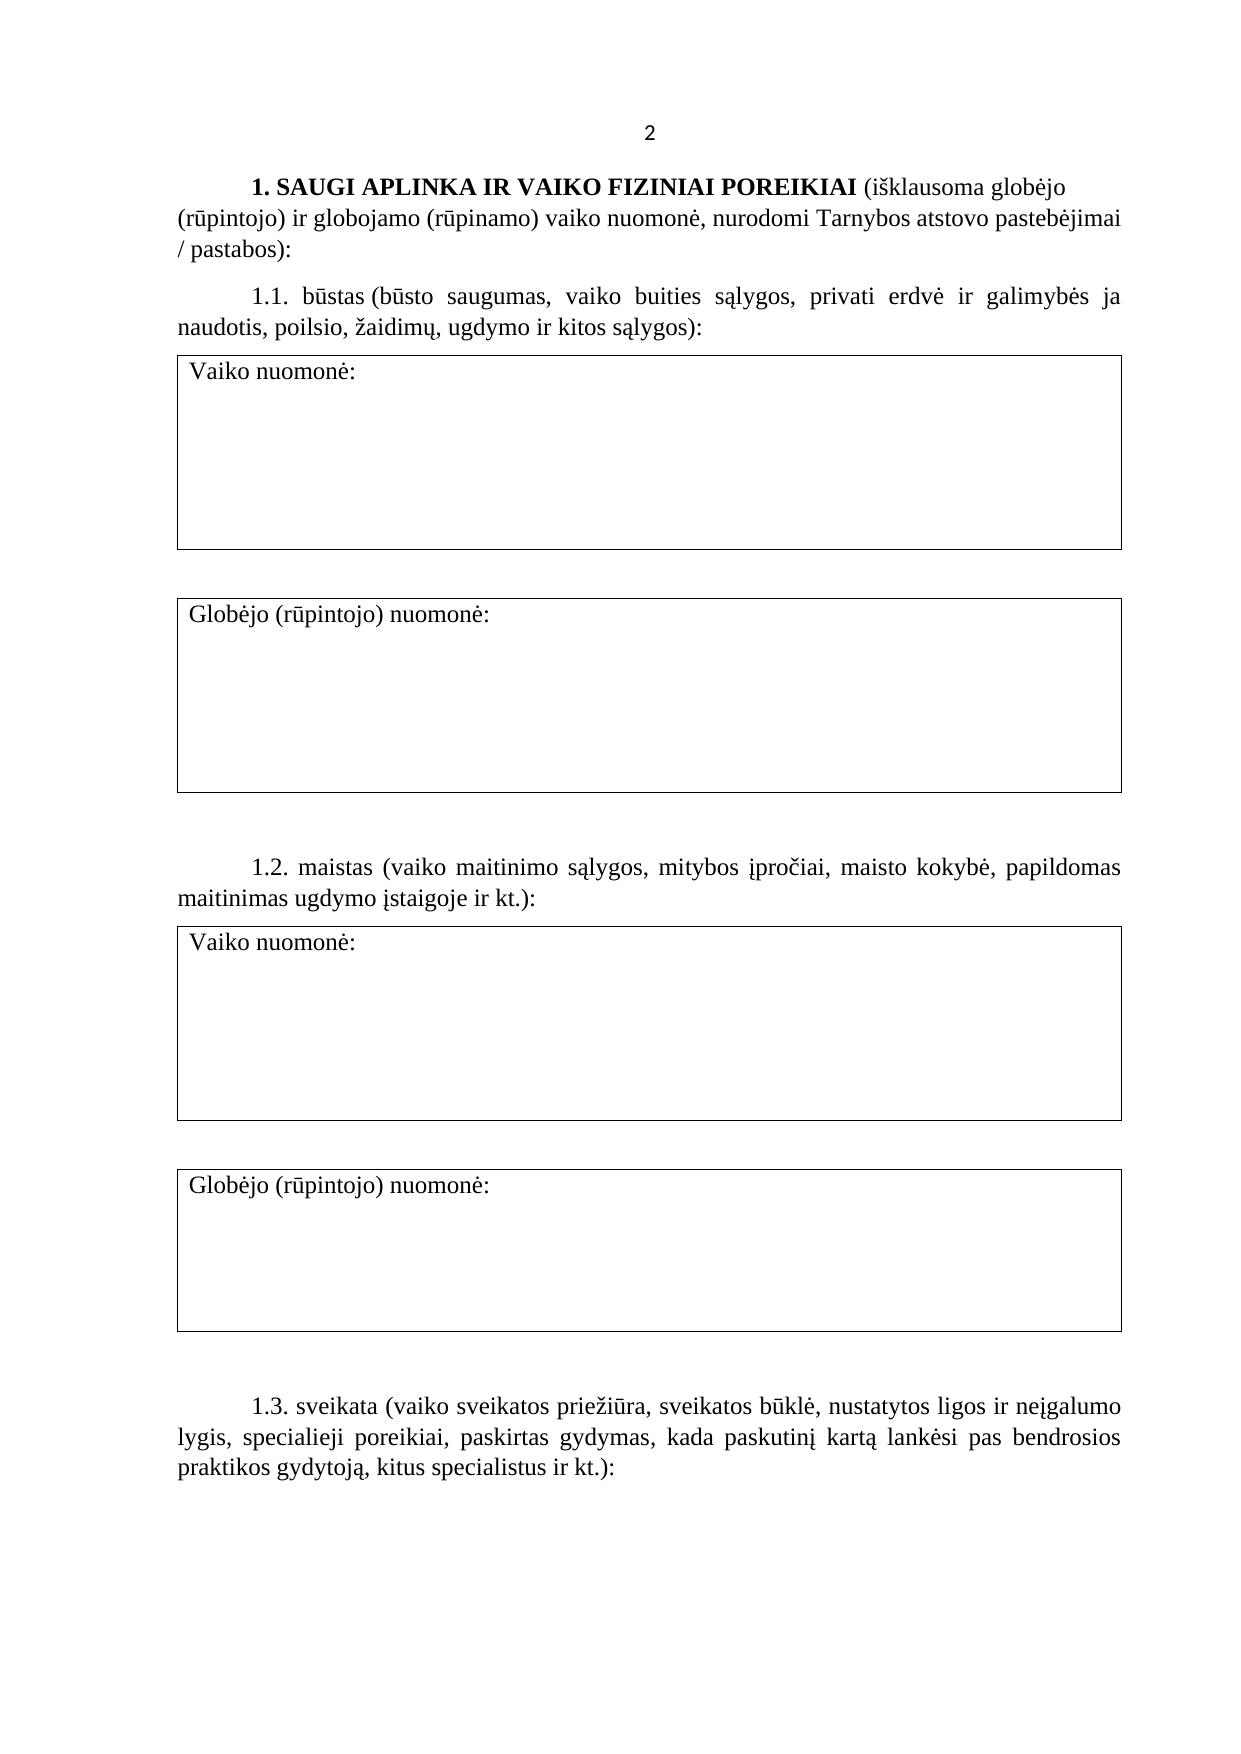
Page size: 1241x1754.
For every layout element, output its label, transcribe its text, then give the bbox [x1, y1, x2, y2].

table_header Vaiko nuomonė: [178, 927, 1121, 1120]
table_header Globėjo (rūpintojo) nuomonė: [178, 1170, 1121, 1331]
table_header Globėjo (rūpintojo) nuomonė: [178, 599, 1121, 792]
table_header Vaiko nuomonė: [178, 356, 1121, 549]
text 1.2. maistas (vaiko maitinimo sąlygos, mitybos įpročiai, maisto kokybė, papildomas maitinimas ugdymo įstaigoje ir kt.): [177, 852, 1122, 912]
text 1.1. būstas (būsto saugumas, vaiko buities sąlygos, privati erdvė ir galimybės ja naudotis, poilsio, žaidimų, ugdymo ir kitos sąlygos): [177, 281, 1122, 341]
text 1. SAUGI APLINKA IR VAIKO FIZINIAI POREIKIAI (išklausoma globėjo (rūpintojo) ir globojamo (rūpinamo) vaiko nuomonė, nurodomi Tarnybos atstovo pastebėjimai / pastabos): [177, 172, 1122, 263]
text 1.3. sveikata (vaiko sveikatos priežiūra, sveikatos būklė, nustatytos ligos ir neįgalumo lygis, specialieji poreikiai, paskirtas gydymas, kada paskutinį kartą lankėsi pas bendrosios praktikos gydytoją, kitus specialistus ir kt.): [177, 1391, 1122, 1481]
